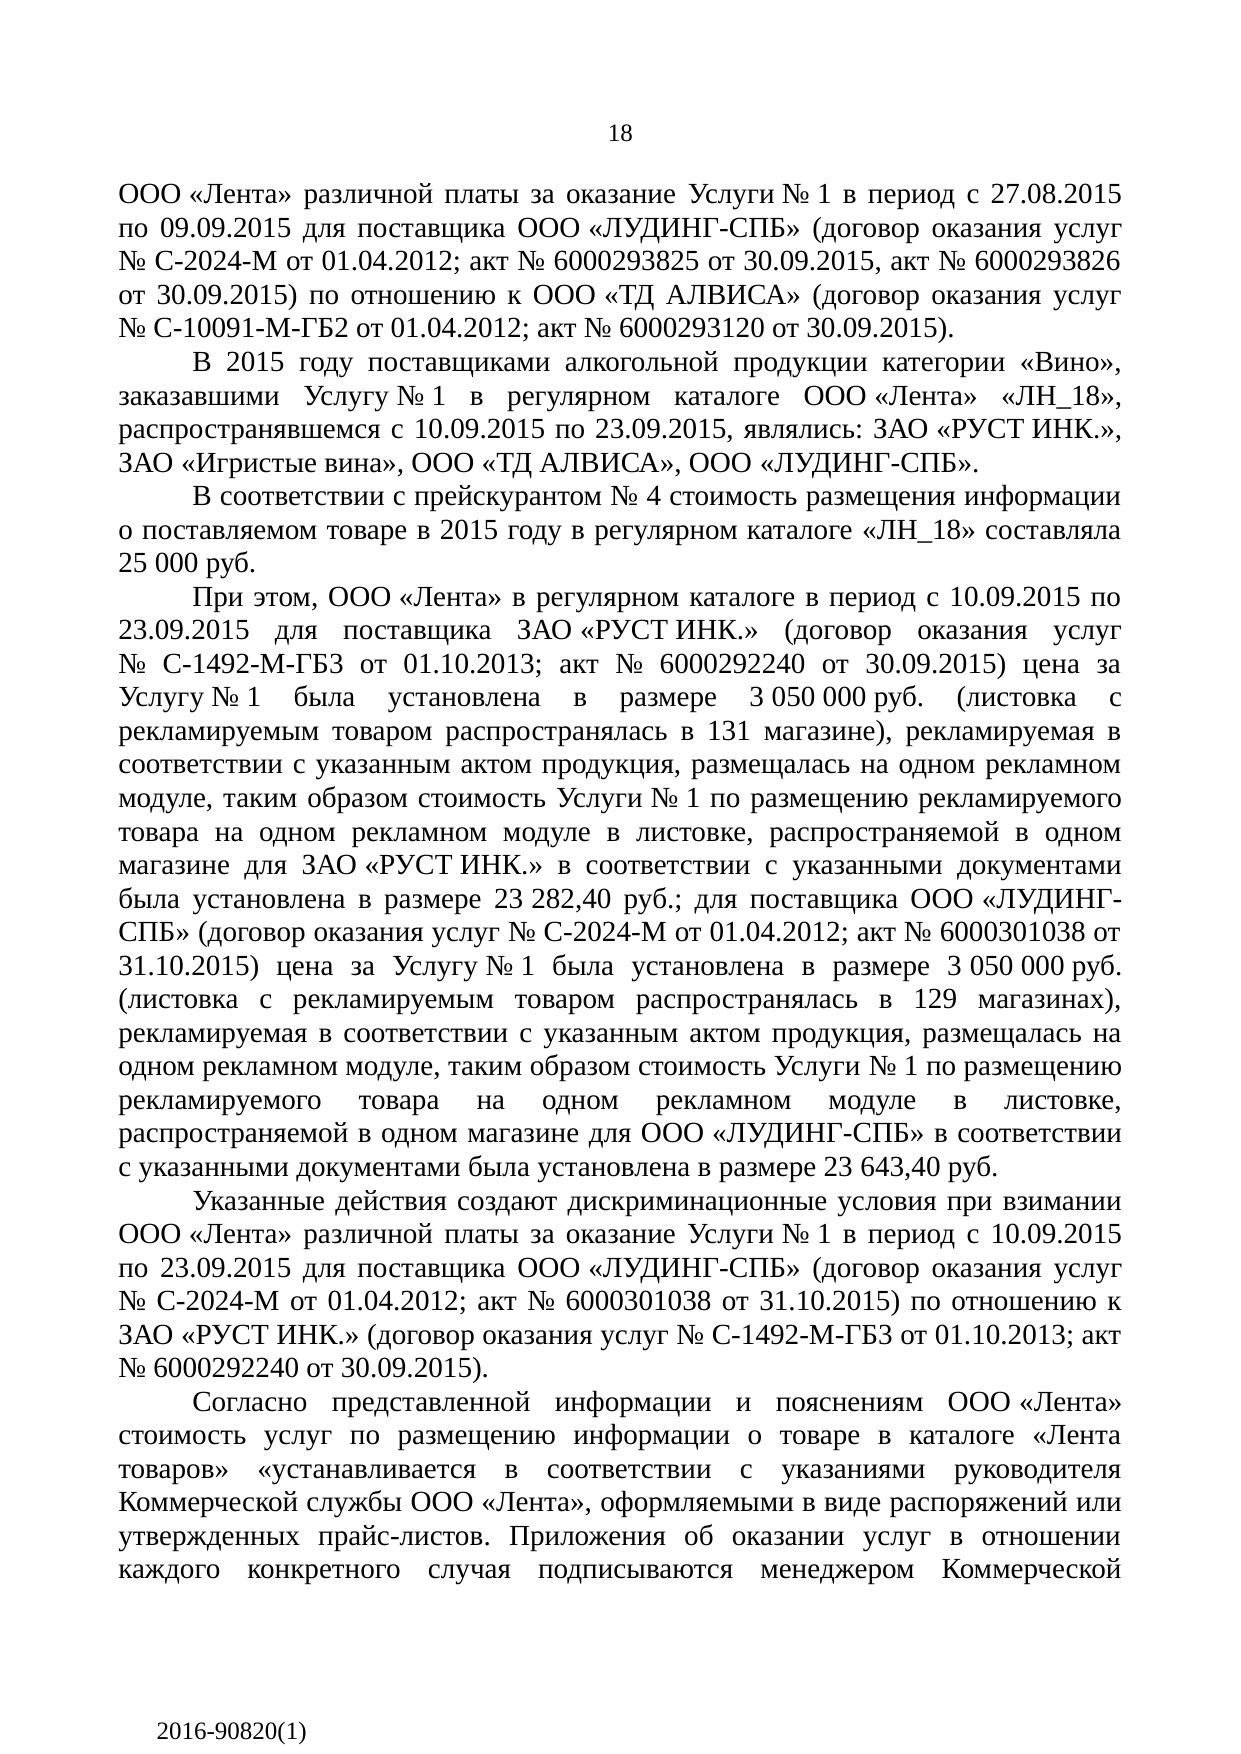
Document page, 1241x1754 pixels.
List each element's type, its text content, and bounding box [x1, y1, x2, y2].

text При этом, ООО «Лента» в регулярном каталоге в период с 10.09.2015 по 23.09.2015 для поставщика ЗАО «РУСТ ИНК.» (договор оказания услуг № С-1492-М-ГБ3 от 01.10.2013; акт № 6000292240 от 30.09.2015) цена за Услугу № 1 была установлена в размере 3 050 000 руб. (листовка с рекламируемым товаром распространялась в 131 магазине), рекламируемая в соответствии с указанным актом продукция, размещалась на одном рекламном модуле, таким образом стоимость Услуги № 1 по размещению рекламируемого товара на одном рекламном модуле в листовке, распространяемой в одном магазине для ЗАО «РУСТ ИНК.» в соответствии с указанными документами была установлена в размере 23 282,40 руб.; для поставщика ООО «ЛУДИНГ-СПБ» (договор оказания услуг № С-2024-М от 01.04.2012; акт № 6000301038 от 31.10.2015) цена за Услугу № 1 была установлена в размере 3 050 000 руб. (листовка с рекламируемым товаром распространялась в 129 магазинах), рекламируемая в соответствии с указанным актом продукция, размещалась на одном рекламном модуле, таким образом стоимость Услуги № 1 по размещению рекламируемого товара на одном рекламном модуле в листовке, распространяемой в одном магазине для ООО «ЛУДИНГ-СПБ» в соответствии с указанными документами была установлена в размере 23 643,40 руб. [118, 579, 1122, 1183]
text Согласно представленной информации и пояснениям ООО «Лента» стоимость услуг по размещению информации о товаре в каталоге «Лента товаров» «устанавливается в соответствии с указаниями руководителя Коммерческой службы ООО «Лента», оформляемыми в виде распоряжений или утвержденных прайс-листов. Приложения об оказании услуг в отношении каждого конкретного случая подписываются менеджером Коммерческой [118, 1384, 1122, 1585]
text Указанные действия создают дискриминационные условия при взимании ООО «Лента» различной платы за оказание Услуги № 1 в период с 10.09.2015 по 23.09.2015 для поставщика ООО «ЛУДИНГ-СПБ» (договор оказания услуг № С-2024-М от 01.04.2012; акт № 6000301038 от 31.10.2015) по отношению к ЗАО «РУСТ ИНК.» (договор оказания услуг № С-1492-М-ГБ3 от 01.10.2013; акт № 6000292240 от 30.09.2015). [118, 1183, 1122, 1384]
text В 2015 году поставщиками алкогольной продукции категории «Вино», заказавшими Услугу № 1 в регулярном каталоге ООО «Лента» «ЛН_18», распространявшемся с 10.09.2015 по 23.09.2015, являлись: ЗАО «РУСТ ИНК.», ЗАО «Игристые вина», ООО «ТД АЛВИСА», ООО «ЛУДИНГ-СПБ». [118, 344, 1122, 478]
text В соответствии с прейскурантом № 4 стоимость размещения информации о поставляемом товаре в 2015 году в регулярном каталоге «ЛН_18» составляла 25 000 руб. [118, 478, 1122, 579]
text ООО «Лента» различной платы за оказание Услуги № 1 в период с 27.08.2015 по 09.09.2015 для поставщика ООО «ЛУДИНГ-СПБ» (договор оказания услуг № С-2024-М от 01.04.2012; акт № 6000293825 от 30.09.2015, акт № 6000293826 от 30.09.2015) по отношению к ООО «ТД АЛВИСА» (договор оказания услуг № С-10091-М-ГБ2 от 01.04.2012; акт № 6000293120 от 30.09.2015). [118, 176, 1122, 344]
